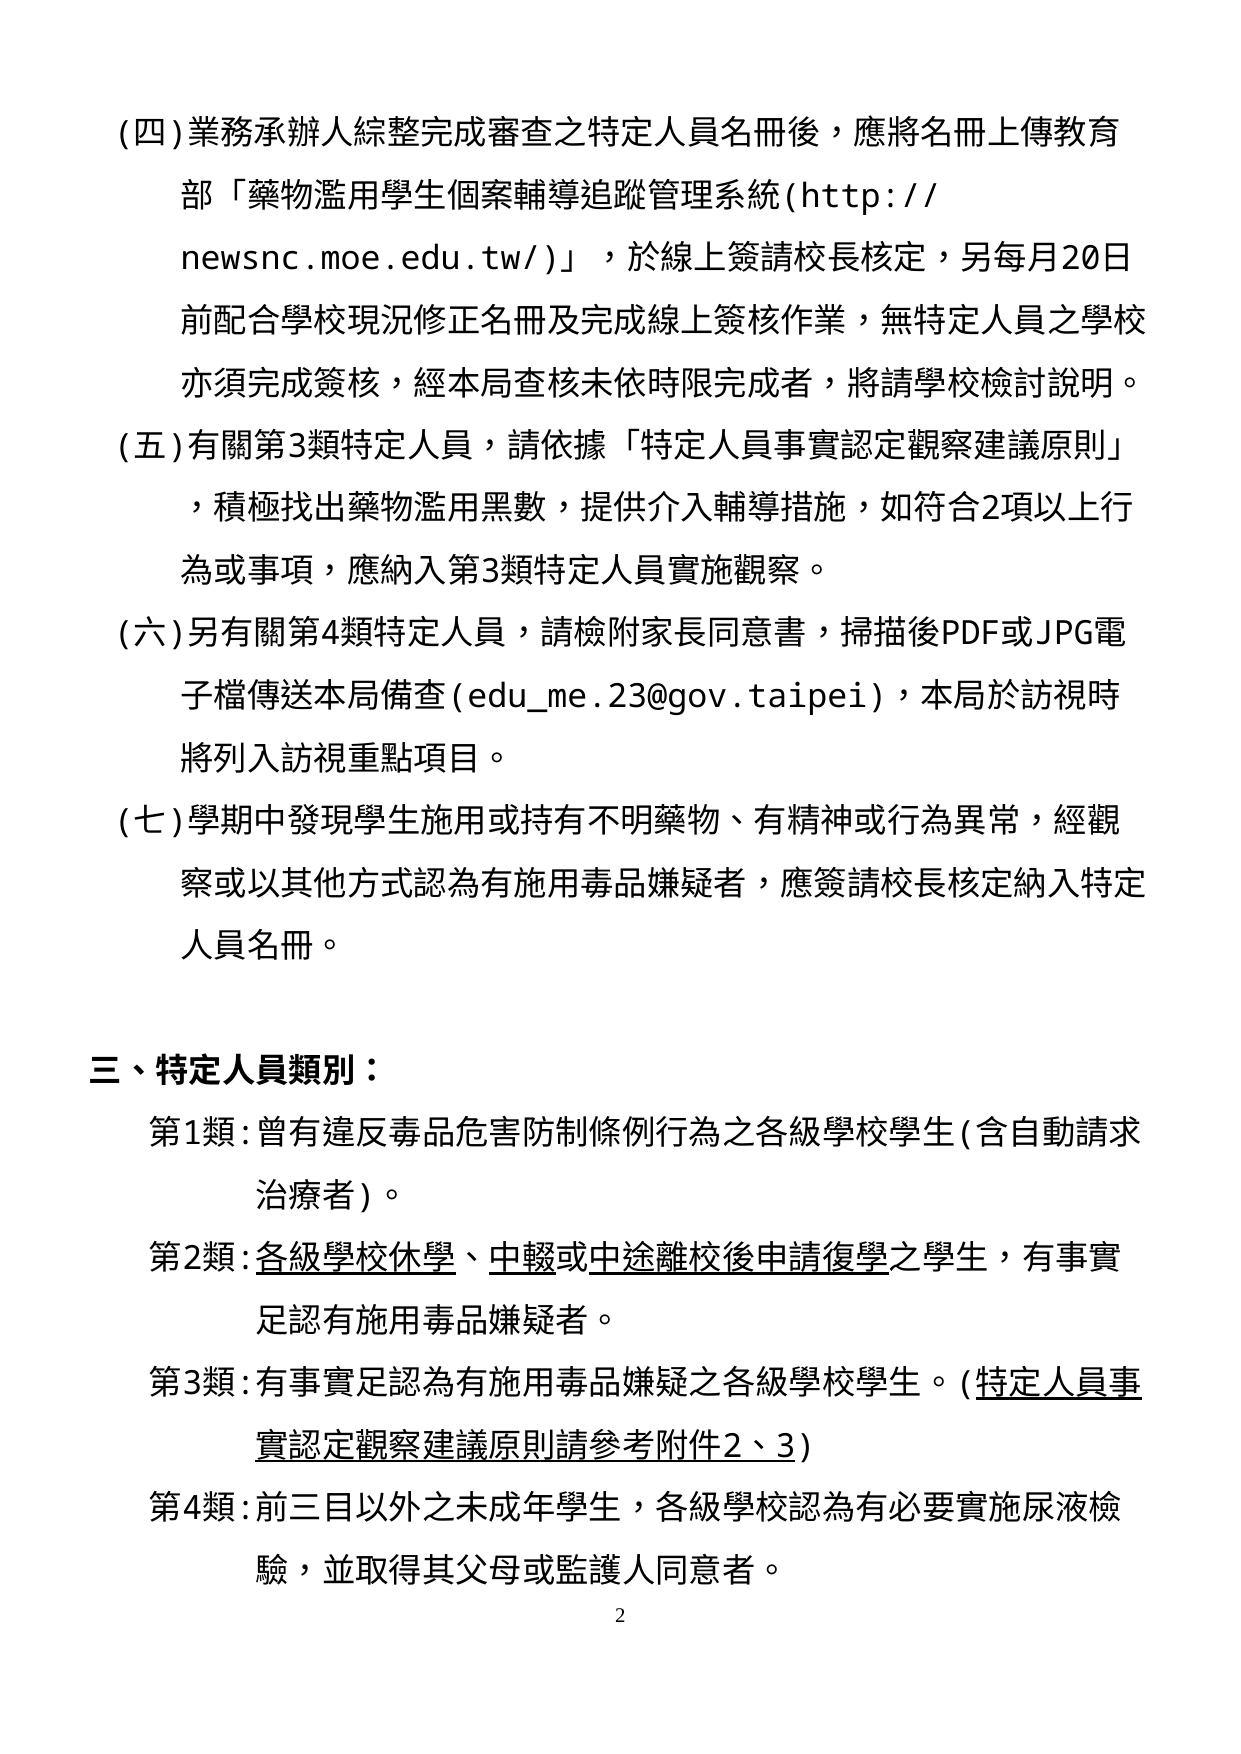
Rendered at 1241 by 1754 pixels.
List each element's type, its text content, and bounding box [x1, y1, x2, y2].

text 第4類:前三目以外之未成年學生，各級學校認為有必要實施尿液檢驗，並取得其父母或監護人同意者。 [89, 1464, 1152, 1589]
text 三、特定人員類別： [89, 1026, 1152, 1089]
text (四)業務承辦人綜整完成審查之特定人員名冊後，應將名冊上傳教育部「藥物濫用學生個案輔導追蹤管理系統(http://newsnc.moe.edu.tw/)」，於線上簽請校長核定，另每月20日前配合學校現況修正名冊及完成線上簽核作業，無特定人員之學校亦須完成簽核，經本局查核未依時限完成者，將請學校檢討說明。 [114, 89, 1152, 401]
text (七)學期中發現學生施用或持有不明藥物、有精神或行為異常，經觀察或以其他方式認為有施用毒品嫌疑者，應簽請校長核定納入特定人員名冊。 [114, 776, 1152, 964]
text 第2類:各級學校休學、中輟或中途離校後申請復學之學生，有事實足認有施用毒品嫌疑者。 [89, 1214, 1152, 1339]
text 第1類:曾有違反毒品危害防制條例行為之各級學校學生(含自動請求治療者)。 [89, 1089, 1152, 1214]
text (六)另有關第4類特定人員，請檢附家長同意書，掃描後PDF或JPG電子檔傳送本局備查(edu_me.23@gov.taipei)，本局於訪視時將列入訪視重點項目。 [114, 589, 1152, 776]
text 第3類:有事實足認為有施用毒品嫌疑之各級學校學生。(特定人員事實認定觀察建議原則請參考附件2、3) [89, 1339, 1152, 1464]
text (五)有關第3類特定人員，請依據「特定人員事實認定觀察建議原則」，積極找出藥物濫用黑數，提供介入輔導措施，如符合2項以上行為或事項，應納入第3類特定人員實施觀察。 [114, 401, 1152, 589]
